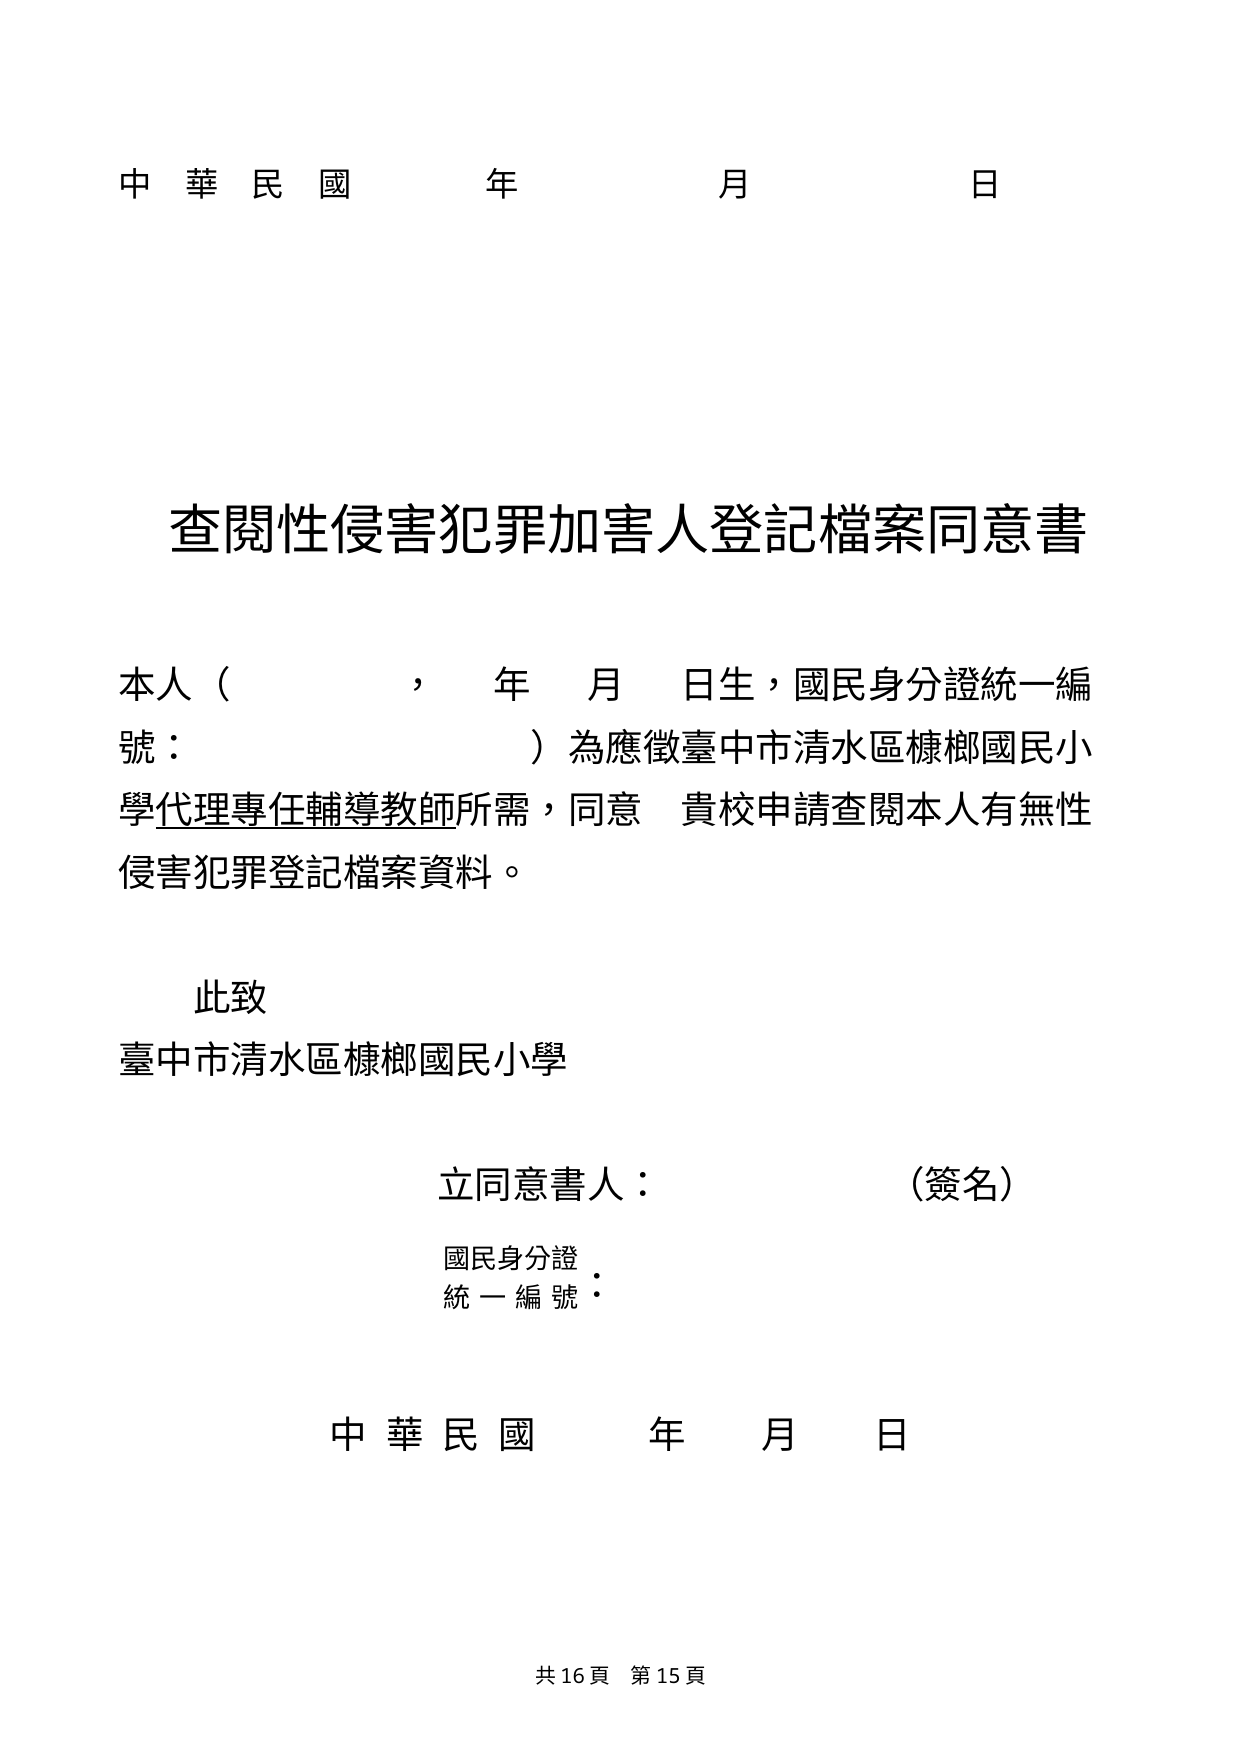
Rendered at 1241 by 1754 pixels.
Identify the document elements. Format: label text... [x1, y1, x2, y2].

text 查閱性侵害犯罪加害人登記檔案同意書 [118, 453, 1138, 578]
text 中 華 民 國 年 月 日 [118, 141, 1122, 203]
text 國民身分證統一編號： [118, 1203, 1122, 1328]
text 立同意書人： （簽名） [118, 1141, 1122, 1203]
text 本人（ ， 年 月 日生，國民身分證統一編號： ）為應徵臺中市清水區槺榔國民小學代理專任輔導教師所需，同意 貴校申請查閱本人有無性侵害犯罪登記檔案資料。 [118, 641, 1122, 891]
text 中 華 民 國 年 月 日 [118, 1391, 1122, 1453]
text 此致 [118, 953, 1122, 1016]
text 臺中市清水區槺榔國民小學 [118, 1016, 1122, 1078]
